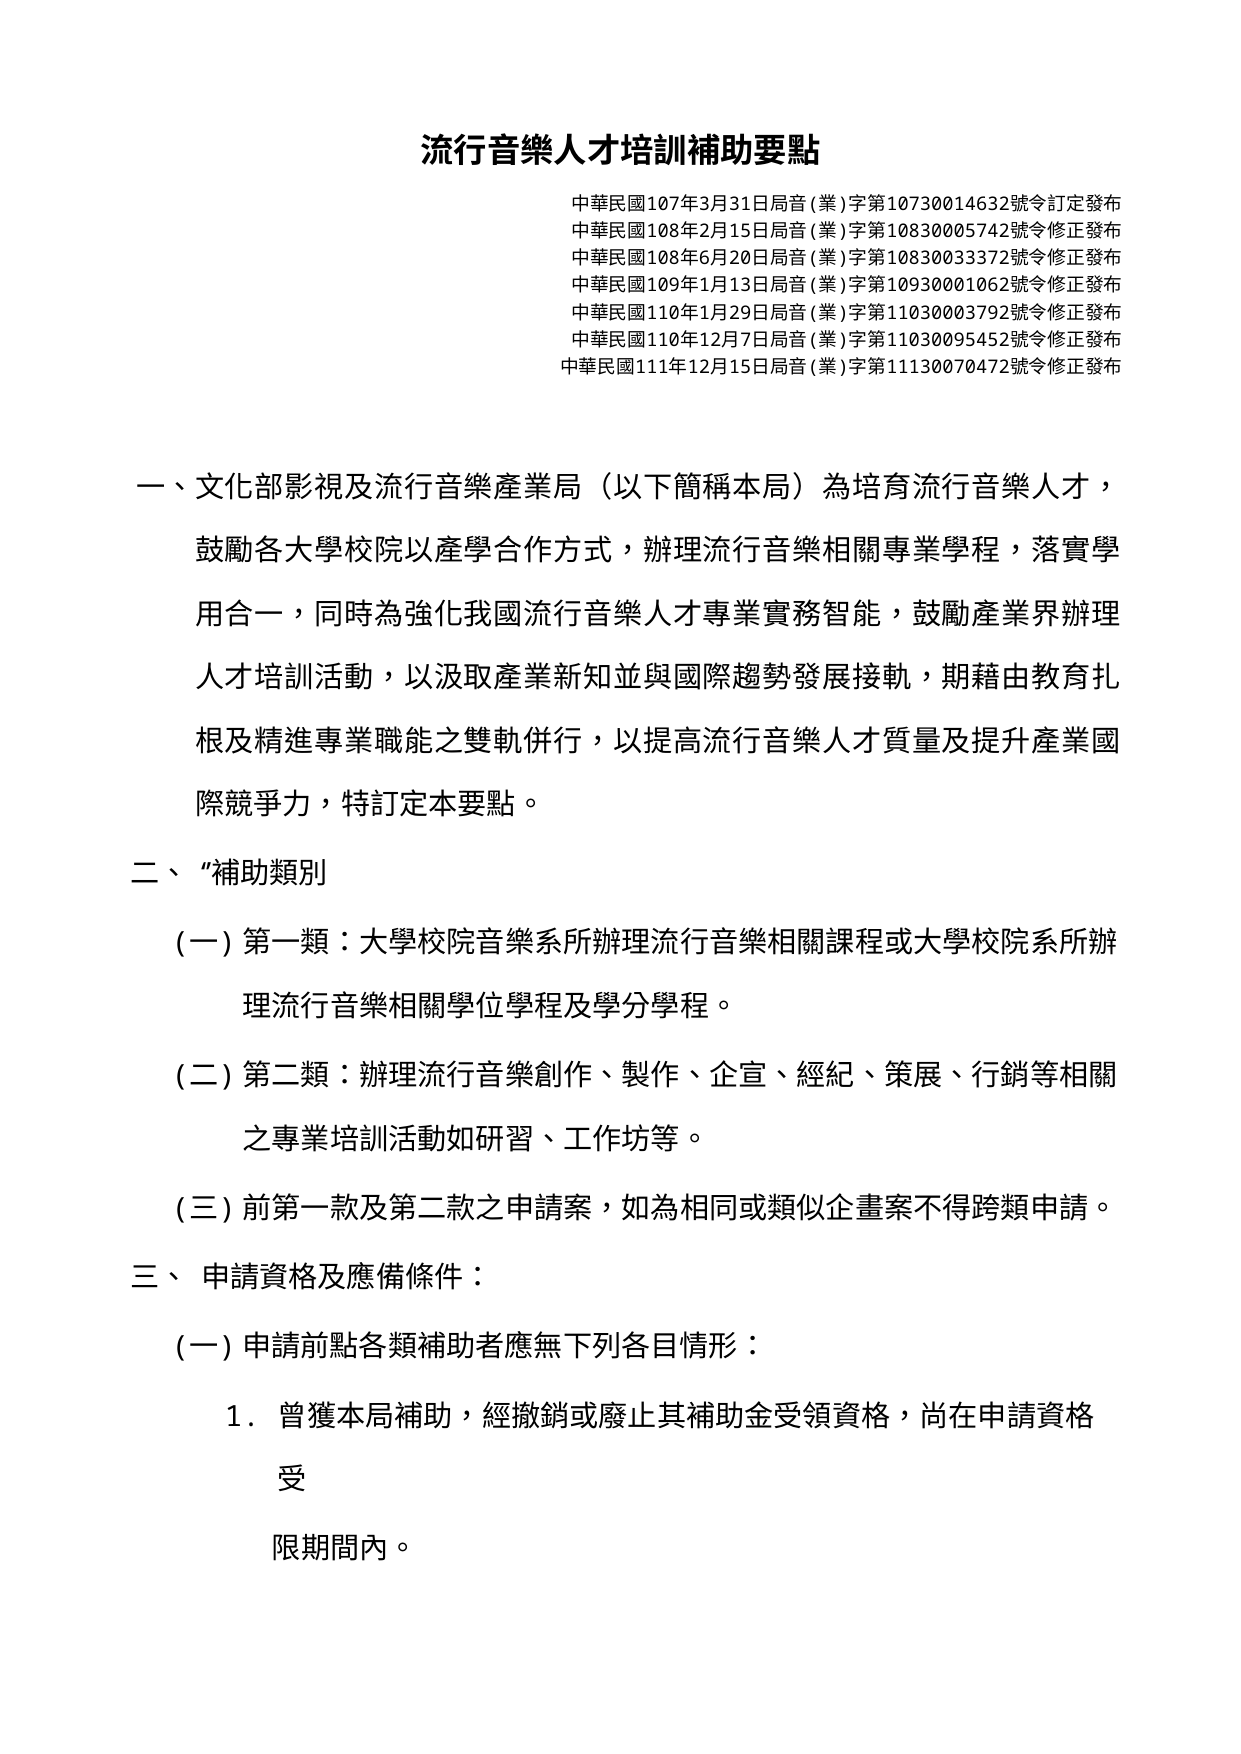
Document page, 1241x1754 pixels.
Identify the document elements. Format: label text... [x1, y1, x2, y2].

list 曾獲本局補助，經撤銷或廢止其補助金受領資格，尚在申請資格受 [224, 1392, 1122, 1498]
text 中華民國107年3月31日局音(業)字第10730014632號令訂定發布 中華民國108年2月15日局音(業)字第10830005742號令修正發布 中華民國108年6月20日局音(業)字第10830033372號令修正發布 中華民國109年1月13日局音(業)字第10930001062號令修正發布 中華民國110年1月29日局音(業)字第11030003792號令修正發布 中華民國110年12月7日局音(業)字第11030095452號令修正發布 中華民國111年12月15日局音(業)字第11130070472號令修正發布 [118, 188, 1122, 379]
text 限期間內。 [272, 1525, 1122, 1567]
list 第一類：大學校院音樂系所辦理流行音樂相關課程或大學校院系所辦理流行音樂相關學位學程及學分學程。 [171, 919, 1122, 1025]
list 文化部影視及流行音樂產業局（以下簡稱本局）為培育流行音樂人才，鼓勵各大學校院以產學合作方式，辦理流行音樂相關專業學程，落實學用合一，同時為強化我國流行音樂人才專業實務智能，鼓勵產業界辦理人才培訓活動，以汲取產業新知並與國際趨勢發展接軌，期藉由教育扎根及精進專業職能之雙軌併行，以提高流行音樂人才質量及提升產業國際競爭力，特訂定本要點。 [136, 463, 1122, 823]
list 申請資格及應備條件： [130, 1254, 1122, 1296]
text 流行音樂人才培訓補助要點 [118, 124, 1122, 172]
list 前第一款及第二款之申請案，如為相同或類似企畫案不得跨類申請。 [171, 1184, 1122, 1227]
list 申請前點各類補助者應無下列各目情形： [171, 1323, 1122, 1365]
list ‘’補助類別 [130, 850, 1122, 892]
list 第二類：辦理流行音樂創作、製作、企宣、經紀、策展、行銷等相關之專業培訓活動如研習、工作坊等。 [171, 1052, 1122, 1157]
